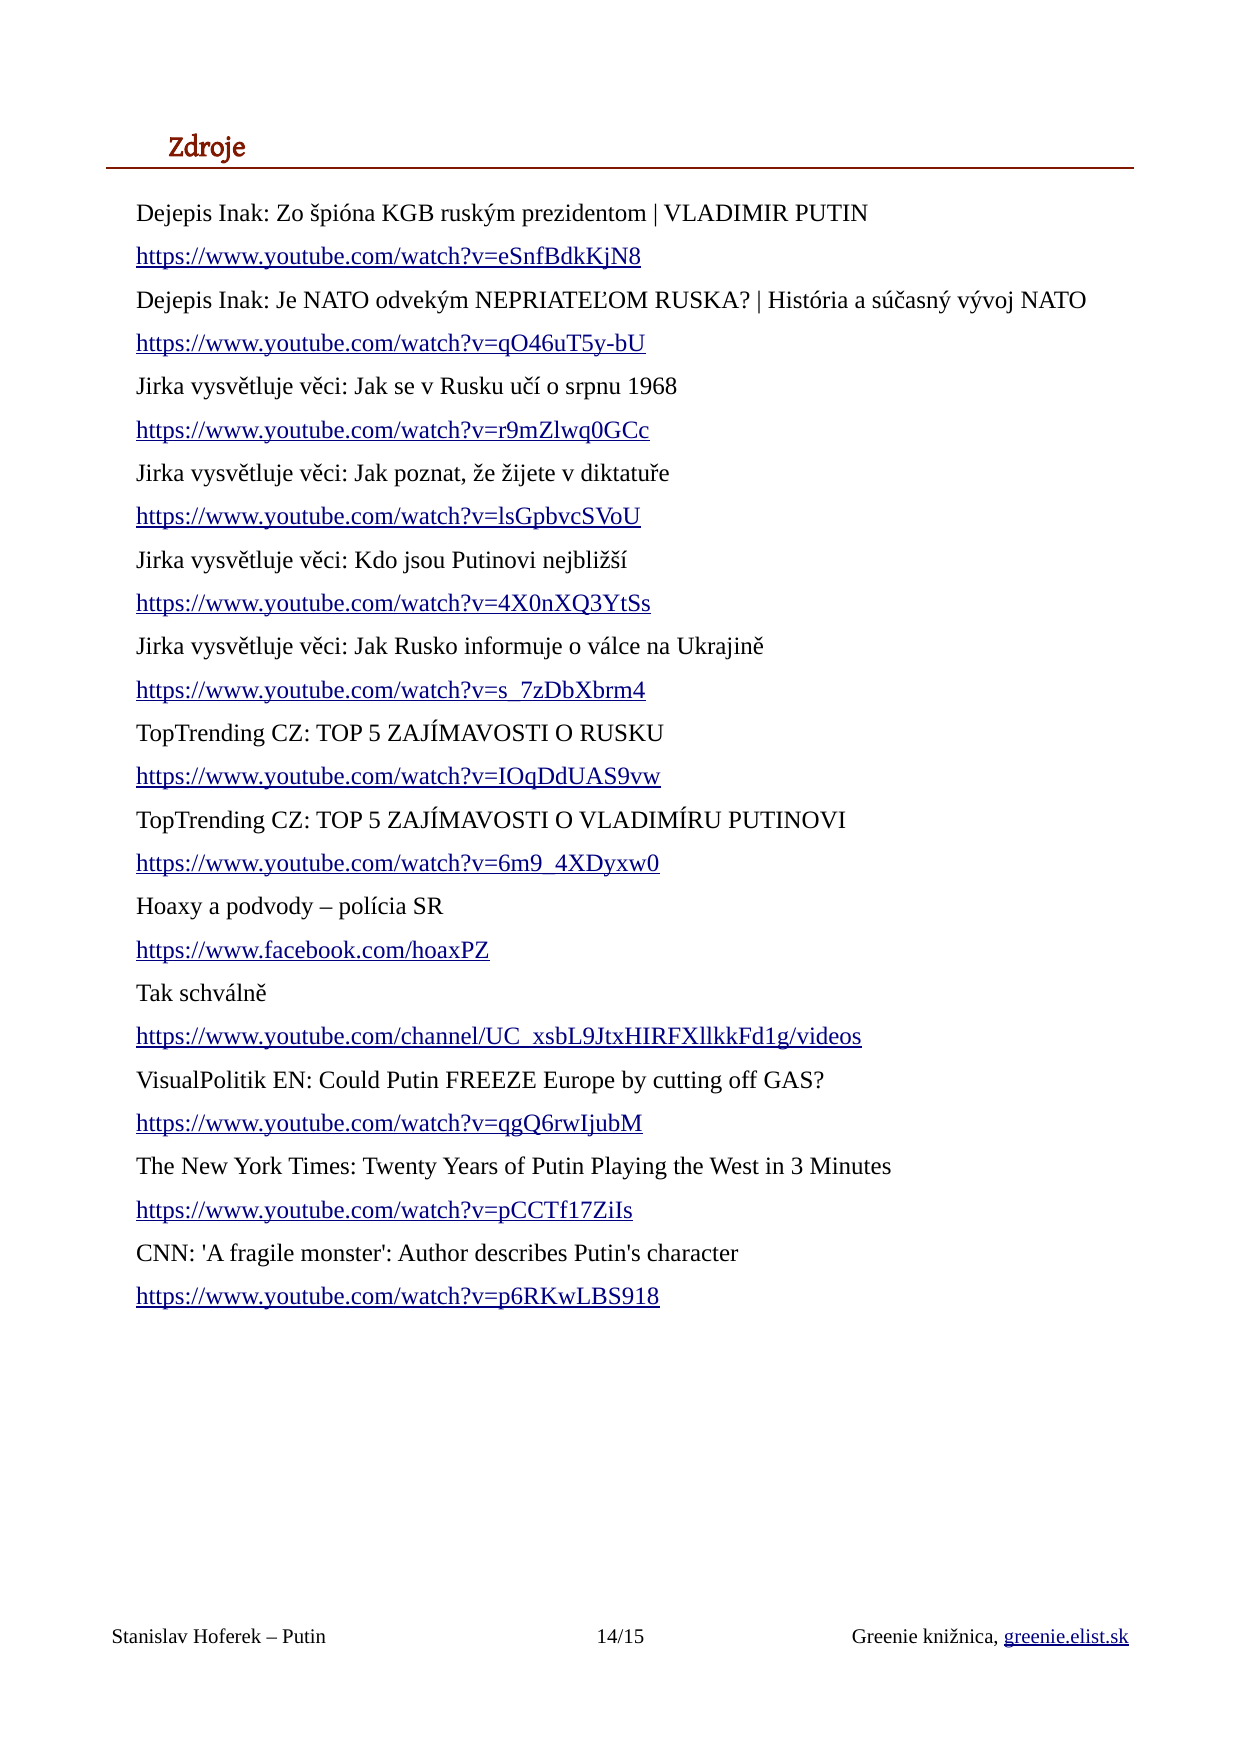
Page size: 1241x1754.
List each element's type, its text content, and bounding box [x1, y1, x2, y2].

text https://www.youtube.com/watch?v=4X0nXQ3YtSs [106, 588, 1134, 617]
text https://www.youtube.com/watch?v=eSnfBdkKjN8 [106, 241, 1134, 270]
subtitle Zdroje [106, 127, 1134, 167]
text https://www.youtube.com/watch?v=qgQ6rwIjubM [106, 1108, 1134, 1137]
text https://www.youtube.com/watch?v=IOqDdUAS9vw [106, 761, 1134, 790]
text TopTrending CZ: TOP 5 ZAJÍMAVOSTI O VLADIMÍRU PUTINOVI [106, 805, 1134, 833]
text https://www.youtube.com/watch?v=p6RKwLBS918 [106, 1281, 1134, 1310]
text CNN: 'A fragile monster': Author describes Putin's character [106, 1238, 1134, 1267]
text Jirka vysvětluje věci: Jak Rusko informuje o válce na Ukrajině [106, 631, 1134, 660]
text Hoaxy a podvody – polícia SR [106, 891, 1134, 920]
text https://www.youtube.com/watch?v=qO46uT5y-bU [106, 328, 1134, 357]
text Jirka vysvětluje věci: Jak se v Rusku učí o srpnu 1968 [106, 371, 1134, 400]
text Dejepis Inak: Zo špióna KGB ruským prezidentom | VLADIMIR PUTIN [106, 198, 1134, 227]
text VisualPolitik EN: Could Putin FREEZE Europe by cutting off GAS? [106, 1065, 1134, 1093]
text https://www.youtube.com/channel/UC_xsbL9JtxHIRFXllkkFd1g/videos [106, 1021, 1134, 1050]
text Jirka vysvětluje věci: Kdo jsou Putinovi nejbližší [106, 545, 1134, 573]
text https://www.youtube.com/watch?v=r9mZlwq0GCc [106, 415, 1134, 443]
text https://www.youtube.com/watch?v=6m9_4XDyxw0 [106, 848, 1134, 877]
text Jirka vysvětluje věci: Jak poznat, že žijete v diktatuře [106, 458, 1134, 487]
text The New York Times: Twenty Years of Putin Playing the West in 3 Minutes [106, 1151, 1134, 1180]
text https://www.youtube.com/watch?v=lsGpbvcSVoU [106, 501, 1134, 530]
text https://www.youtube.com/watch?v=pCCTf17ZiIs [106, 1195, 1134, 1223]
text https://www.facebook.com/hoaxPZ [106, 935, 1134, 963]
text TopTrending CZ: TOP 5 ZAJÍMAVOSTI O RUSKU [106, 718, 1134, 747]
text https://www.youtube.com/watch?v=s_7zDbXbrm4 [106, 675, 1134, 703]
text Tak schválně [106, 978, 1134, 1007]
text Dejepis Inak: Je NATO odvekým NEPRIATEĽOM RUSKA? | História a súčasný vývoj NATO [106, 285, 1134, 313]
